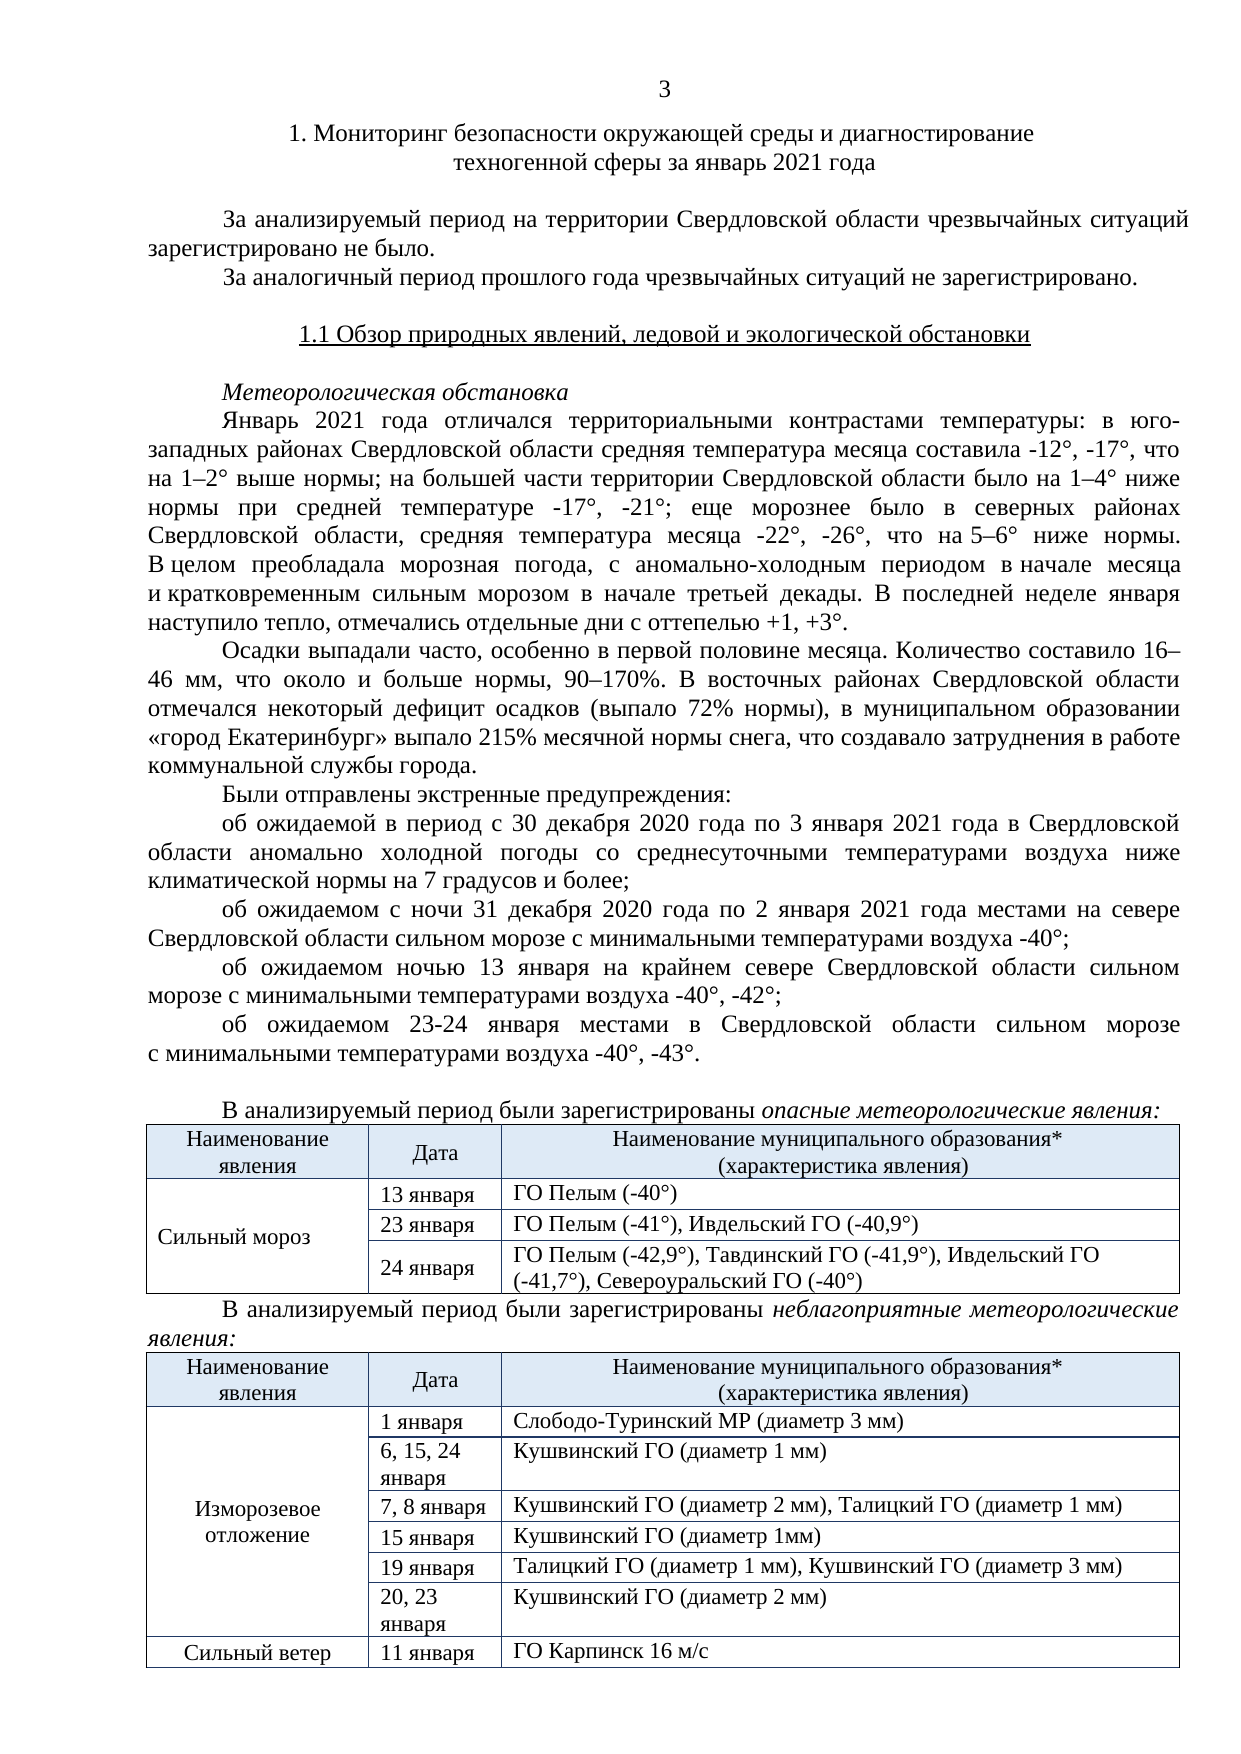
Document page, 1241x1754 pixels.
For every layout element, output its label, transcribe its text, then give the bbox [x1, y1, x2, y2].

text об ожидаемой в период с 30 декабря 2020 года по 3 января 2021 года в Свердловской области аномально холодной погоды со среднесуточными температурами воздуха ниже климатической нормы на 7 градусов и более; [148, 808, 1181, 894]
table_header Наименование муниципального образования* (характеристика явления) [502, 1353, 1179, 1406]
text Осадки выпадали часто, особенно в первой половине месяца. Количество составило 16–46 мм, что около и больше нормы, 90–170%. В восточных районах Свердловской области отмечался некоторый дефицит осадков (выпало 72% нормы), в муниципальном образовании «город Екатеринбург» выпало 215% месячной нормы снега, что создавало затруднения в работе коммунальной службы города. [148, 636, 1181, 779]
subtitle Метеорологическая обстановка [222, 377, 1181, 406]
table_cell 11 января [369, 1637, 501, 1667]
text об ожидаемом 23-24 января местами в Свердловской области сильном морозе с минимальными температурами воздуха -40°, -43°. [148, 1009, 1181, 1067]
table_cell 13 января [369, 1179, 501, 1209]
table_cell 15 января [369, 1522, 501, 1552]
table_cell Талицкий ГО (диаметр 1 мм), Кушвинский ГО (диаметр 3 мм) [502, 1553, 1179, 1582]
text За аналогичный период прошлого года чрезвычайных ситуаций не зарегистрировано. [148, 262, 1190, 291]
table_cell ГО Пелым (-40°) [502, 1179, 1179, 1209]
table_cell Кушвинский ГО (диаметр 1мм) [502, 1522, 1179, 1552]
table_cell Изморозевое отложение [147, 1407, 368, 1636]
table_cell 6, 15, 24 января [369, 1438, 501, 1490]
table_header Наименование муниципального образования* (характеристика явления) [502, 1125, 1179, 1178]
subtitle 1.1 Обзор природных явлений, ледовой и экологической обстановки [148, 319, 1181, 348]
table_cell 20, 23 января [369, 1583, 501, 1636]
table_cell Слободо-Туринский МР (диаметр 3 мм) [502, 1407, 1179, 1436]
table_header Наименование явления [147, 1125, 368, 1178]
text Январь 2021 года отличался территориальными контрастами температуры: в юго-западных районах Свердловской области средняя температура месяца составила -12°, -17°, что на 1–2° выше нормы; на большей части территории Свердловской области было на 1–4° ниже нормы при средней температуре -17°, -21°; еще морознее было в северных районах Свердловской области, средняя температура месяца -22°, -26°, что на 5–6° ниже нормы. В целом преобладала морозная погода, с аномально-холодным периодом в начале месяца и кратковременным сильным морозом в начале третьей декады. В последней неделе января наступило тепло, отмечались отдельные дни с оттепелью +1, +3°. [148, 406, 1181, 636]
table_cell 24 января [369, 1241, 501, 1293]
table_cell Кушвинский ГО (диаметр 2 мм) [502, 1583, 1179, 1636]
table_header Наименование явления [147, 1353, 368, 1406]
table_cell Кушвинский ГО (диаметр 2 мм), Талицкий ГО (диаметр 1 мм) [502, 1491, 1179, 1521]
text 1. Мониторинг безопасности окружающей среды и диагностирование [148, 118, 1181, 147]
table_cell 19 января [369, 1553, 501, 1582]
table_cell ГО Карпинск 16 м/с [502, 1637, 1179, 1667]
table_cell ГО Пелым (-42,9°), Тавдинский ГО (-41,9°), Ивдельский ГО (-41,7°), Североуральский ГО (-40°) [502, 1241, 1179, 1293]
table_header Дата [369, 1125, 501, 1178]
table_cell 1 января [369, 1407, 501, 1436]
table_cell ГО Пелым (-41°), Ивдельский ГО (-40,9°) [502, 1210, 1179, 1239]
text В анализируемый период были зарегистрированы неблагоприятные метеорологические явления: [148, 1294, 1181, 1352]
table_cell 7, 8 января [369, 1491, 501, 1521]
text Были отправлены экстренные предупреждения: [148, 779, 1181, 808]
text В анализируемый период были зарегистрированы опасные метеорологические явления: [148, 1096, 1181, 1124]
text об ожидаемом ночью 13 января на крайнем севере Свердловской области сильном морозе с минимальными температурами воздуха -40°, -42°; [148, 952, 1181, 1009]
text техногенной сферы за январь 2021 года [148, 147, 1181, 176]
text об ожидаемом с ночи 31 декабря 2020 года по 2 января 2021 года местами на севере Свердловской области сильном морозе с минимальными температурами воздуха -40°; [148, 894, 1181, 952]
table_cell Сильный мороз [147, 1179, 368, 1293]
text За анализируемый период на территории Свердловской области чрезвычайных ситуаций зарегистрировано не было. [148, 204, 1190, 262]
table_header Дата [369, 1353, 501, 1406]
table_cell Кушвинский ГО (диаметр 1 мм) [502, 1438, 1179, 1490]
table_cell Сильный ветер [147, 1637, 368, 1667]
table_cell 23 января [369, 1210, 501, 1239]
